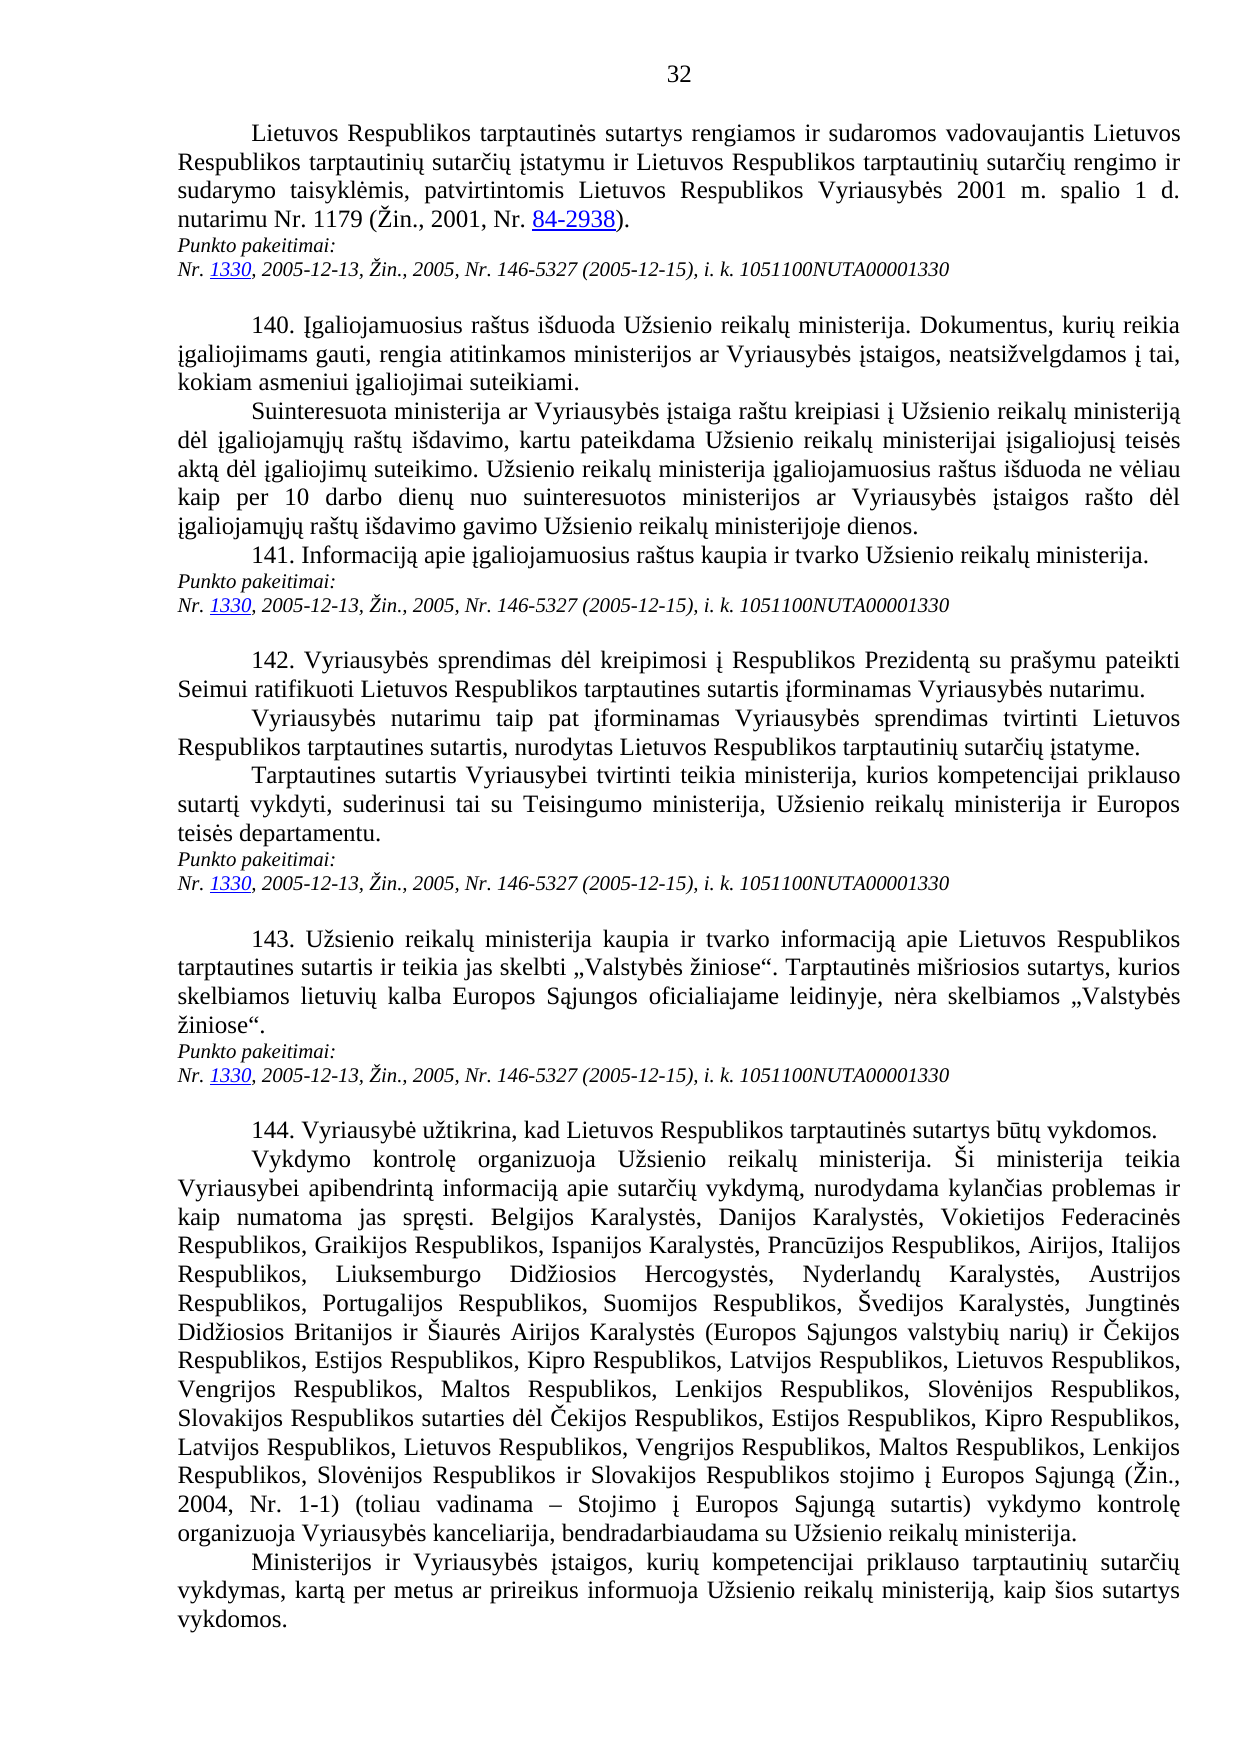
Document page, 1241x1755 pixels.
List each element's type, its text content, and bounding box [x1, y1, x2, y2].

text Nr. 1330, 2005-12-13, Žin., 2005, Nr. 146-5327 (2005-12-15), i. k. 1051100NUTA00001330 [177, 871, 1181, 895]
text 143. Užsienio reikalų ministerija kaupia ir tvarko informaciją apie Lietuvos Respublikos tarptautines sutartis ir teikia jas skelbti „Valstybės žiniose“. Tarptautinės mišriosios sutartys, kurios skelbiamos lietuvių kalba Europos Sąjungos oficialiajame leidinyje, nėra skelbiamos „Valstybės žiniose“. [177, 924, 1181, 1039]
text 140. Įgaliojamuosius raštus išduoda Užsienio reikalų ministerija. Dokumentus, kurių reikia įgaliojimams gauti, rengia atitinkamos ministerijos ar Vyriausybės įstaigos, neatsižvelgdamos į tai, kokiam asmeniui įgaliojimai suteikiami. [177, 310, 1181, 396]
text 142. Vyriausybės sprendimas dėl kreipimosi į Respublikos Prezidentą su prašymu pateikti Seimui ratifikuoti Lietuvos Respublikos tarptautines sutartis įforminamas Vyriausybės nutarimu. [177, 646, 1181, 703]
text Tarptautines sutartis Vyriausybei tvirtinti teikia ministerija, kurios kompetencijai priklauso sutartį vykdyti, suderinusi tai su Teisingumo ministerija, Užsienio reikalų ministerija ir Europos teisės departamentu. [177, 761, 1181, 847]
text Punkto pakeitimai: [177, 569, 1181, 593]
text Ministerijos ir Vyriausybės įstaigos, kurių kompetencijai priklauso tarptautinių sutarčių vykdymas, kartą per metus ar prireikus informuoja Užsienio reikalų ministeriją, kaip šios sutartys vykdomos. [177, 1547, 1181, 1633]
text 144. Vyriausybė užtikrina, kad Lietuvos Respublikos tarptautinės sutartys būtų vykdomos. [177, 1116, 1181, 1144]
text Punkto pakeitimai: [177, 1039, 1181, 1063]
text Nr. 1330, 2005-12-13, Žin., 2005, Nr. 146-5327 (2005-12-15), i. k. 1051100NUTA00001330 [177, 257, 1181, 281]
text Vyriausybės nutarimu taip pat įforminamas Vyriausybės sprendimas tvirtinti Lietuvos Respublikos tarptautines sutartis, nurodytas Lietuvos Respublikos tarptautinių sutarčių įstatyme. [177, 703, 1181, 761]
text Suinteresuota ministerija ar Vyriausybės įstaiga raštu kreipiasi į Užsienio reikalų ministeriją dėl įgaliojamųjų raštų išdavimo, kartu pateikdama Užsienio reikalų ministerijai įsigaliojusį teisės aktą dėl įgaliojimų suteikimo. Užsienio reikalų ministerija įgaliojamuosius raštus išduoda ne vėliau kaip per 10 darbo dienų nuo suinteresuotos ministerijos ar Vyriausybės įstaigos rašto dėl įgaliojamųjų raštų išdavimo gavimo Užsienio reikalų ministerijoje dienos. [177, 396, 1181, 540]
text Nr. 1330, 2005-12-13, Žin., 2005, Nr. 146-5327 (2005-12-15), i. k. 1051100NUTA00001330 [177, 1063, 1181, 1087]
text Nr. 1330, 2005-12-13, Žin., 2005, Nr. 146-5327 (2005-12-15), i. k. 1051100NUTA00001330 [177, 593, 1181, 617]
text Punkto pakeitimai: [177, 847, 1181, 871]
text Punkto pakeitimai: [177, 233, 1181, 257]
text 141. Informaciją apie įgaliojamuosius raštus kaupia ir tvarko Užsienio reikalų ministerija. [177, 540, 1181, 569]
text Lietuvos Respublikos tarptautinės sutartys rengiamos ir sudaromos vadovaujantis Lietuvos Respublikos tarptautinių sutarčių įstatymu ir Lietuvos Respublikos tarptautinių sutarčių rengimo ir sudarymo taisyklėmis, patvirtintomis Lietuvos Respublikos Vyriausybės 2001 m. spalio 1 d. nutarimu Nr. 1179 (Žin., 2001, Nr. 84-2938). [177, 118, 1181, 233]
text Vykdymo kontrolę organizuoja Užsienio reikalų ministerija. Ši ministerija teikia Vyriausybei apibendrintą informaciją apie sutarčių vykdymą, nurodydama kylančias problemas ir kaip numatoma jas spręsti. Belgijos Karalystės, Danijos Karalystės, Vokietijos Federacinės Respublikos, Graikijos Respublikos, Ispanijos Karalystės, Prancūzijos Respublikos, Airijos, Italijos Respublikos, Liuksemburgo Didžiosios Hercogystės, Nyderlandų Karalystės, Austrijos Respublikos, Portugalijos Respublikos, Suomijos Respublikos, Švedijos Karalystės, Jungtinės Didžiosios Britanijos ir Šiaurės Airijos Karalystės (Europos Sąjungos valstybių narių) ir Čekijos Respublikos, Estijos Respublikos, Kipro Respublikos, Latvijos Respublikos, Lietuvos Respublikos, Vengrijos Respublikos, Maltos Respublikos, Lenkijos Respublikos, Slovėnijos Respublikos, Slovakijos Respublikos sutarties dėl Čekijos Respublikos, Estijos Respublikos, Kipro Respublikos, Latvijos Respublikos, Lietuvos Respublikos, Vengrijos Respublikos, Maltos Respublikos, Lenkijos Respublikos, Slovėnijos Respublikos ir Slovakijos Respublikos stojimo į Europos Sąjungą (Žin., 2004, Nr. 1-1) (toliau vadinama – Stojimo į Europos Sąjungą sutartis) vykdymo kontrolę organizuoja Vyriausybės kanceliarija, bendradarbiaudama su Užsienio reikalų ministerija. [177, 1144, 1181, 1547]
